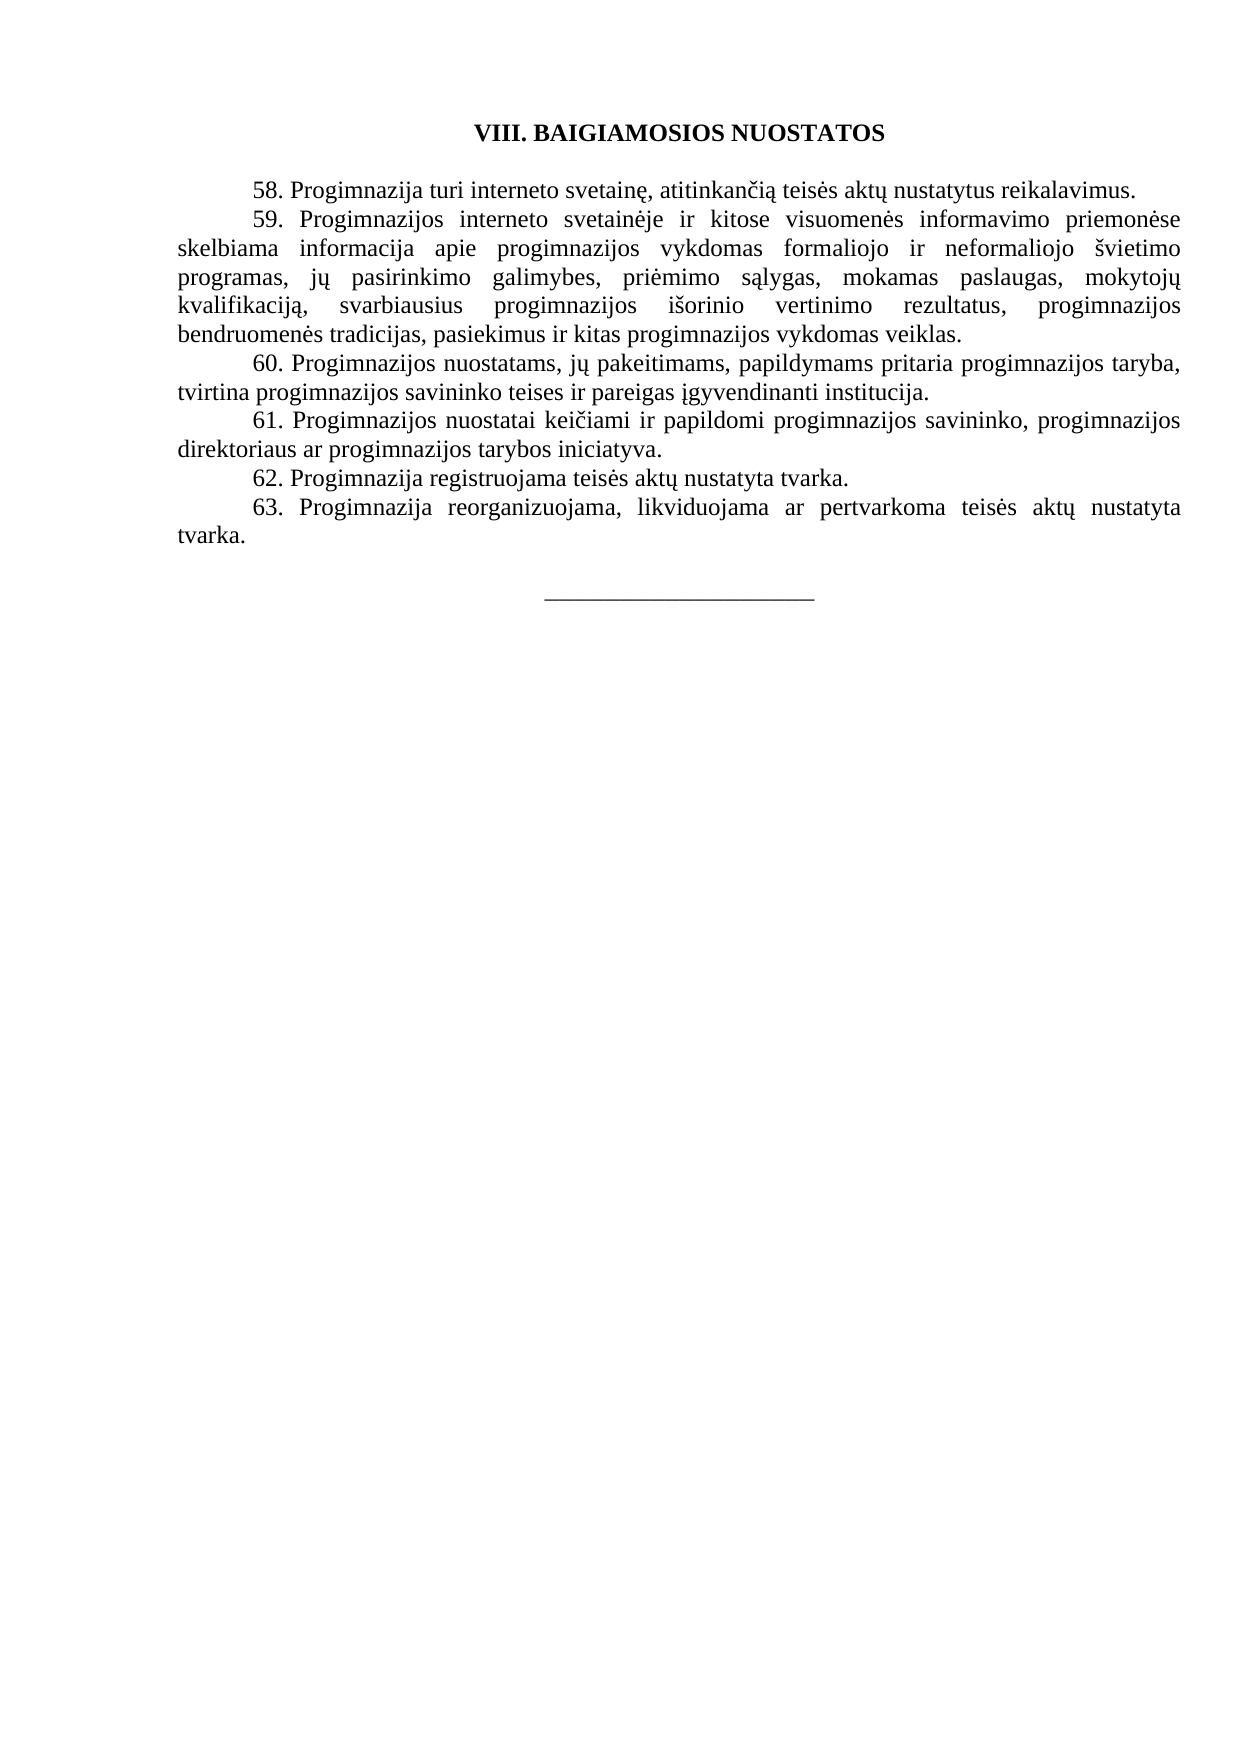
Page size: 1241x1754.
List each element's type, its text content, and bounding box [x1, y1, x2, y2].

text VIII. BAIGIAMOSIOS NUOSTATOS [177, 118, 1181, 147]
text 62. Progimnazija registruojama teisės aktų nustatyta tvarka. [177, 463, 1181, 492]
text __________________ [177, 578, 1181, 606]
text 61. Progimnazijos nuostatai keičiami ir papildomi progimnazijos savininko, progimnazijos direktoriaus ar progimnazijos tarybos iniciatyva. [177, 406, 1181, 463]
text 63. Progimnazija reorganizuojama, likviduojama ar pertvarkoma teisės aktų nustatyta tvarka. [177, 492, 1181, 549]
text 58. Progimnazija turi interneto svetainę, atitinkančią teisės aktų nustatytus reikalavimus. [177, 176, 1181, 204]
text 59. Progimnazijos interneto svetainėje ir kitose visuomenės informavimo priemonėse skelbiama informacija apie progimnazijos vykdomas formaliojo ir neformaliojo švietimo programas, jų pasirinkimo galimybes, priėmimo sąlygas, mokamas paslaugas, mokytojų kvalifikaciją, svarbiausius progimnazijos išorinio vertinimo rezultatus, progimnazijos bendruomenės tradicijas, pasiekimus ir kitas progimnazijos vykdomas veiklas. [177, 204, 1181, 348]
text 60. Progimnazijos nuostatams, jų pakeitimams, papildymams pritaria progimnazijos taryba, tvirtina progimnazijos savininko teises ir pareigas įgyvendinanti institucija. [177, 348, 1181, 406]
